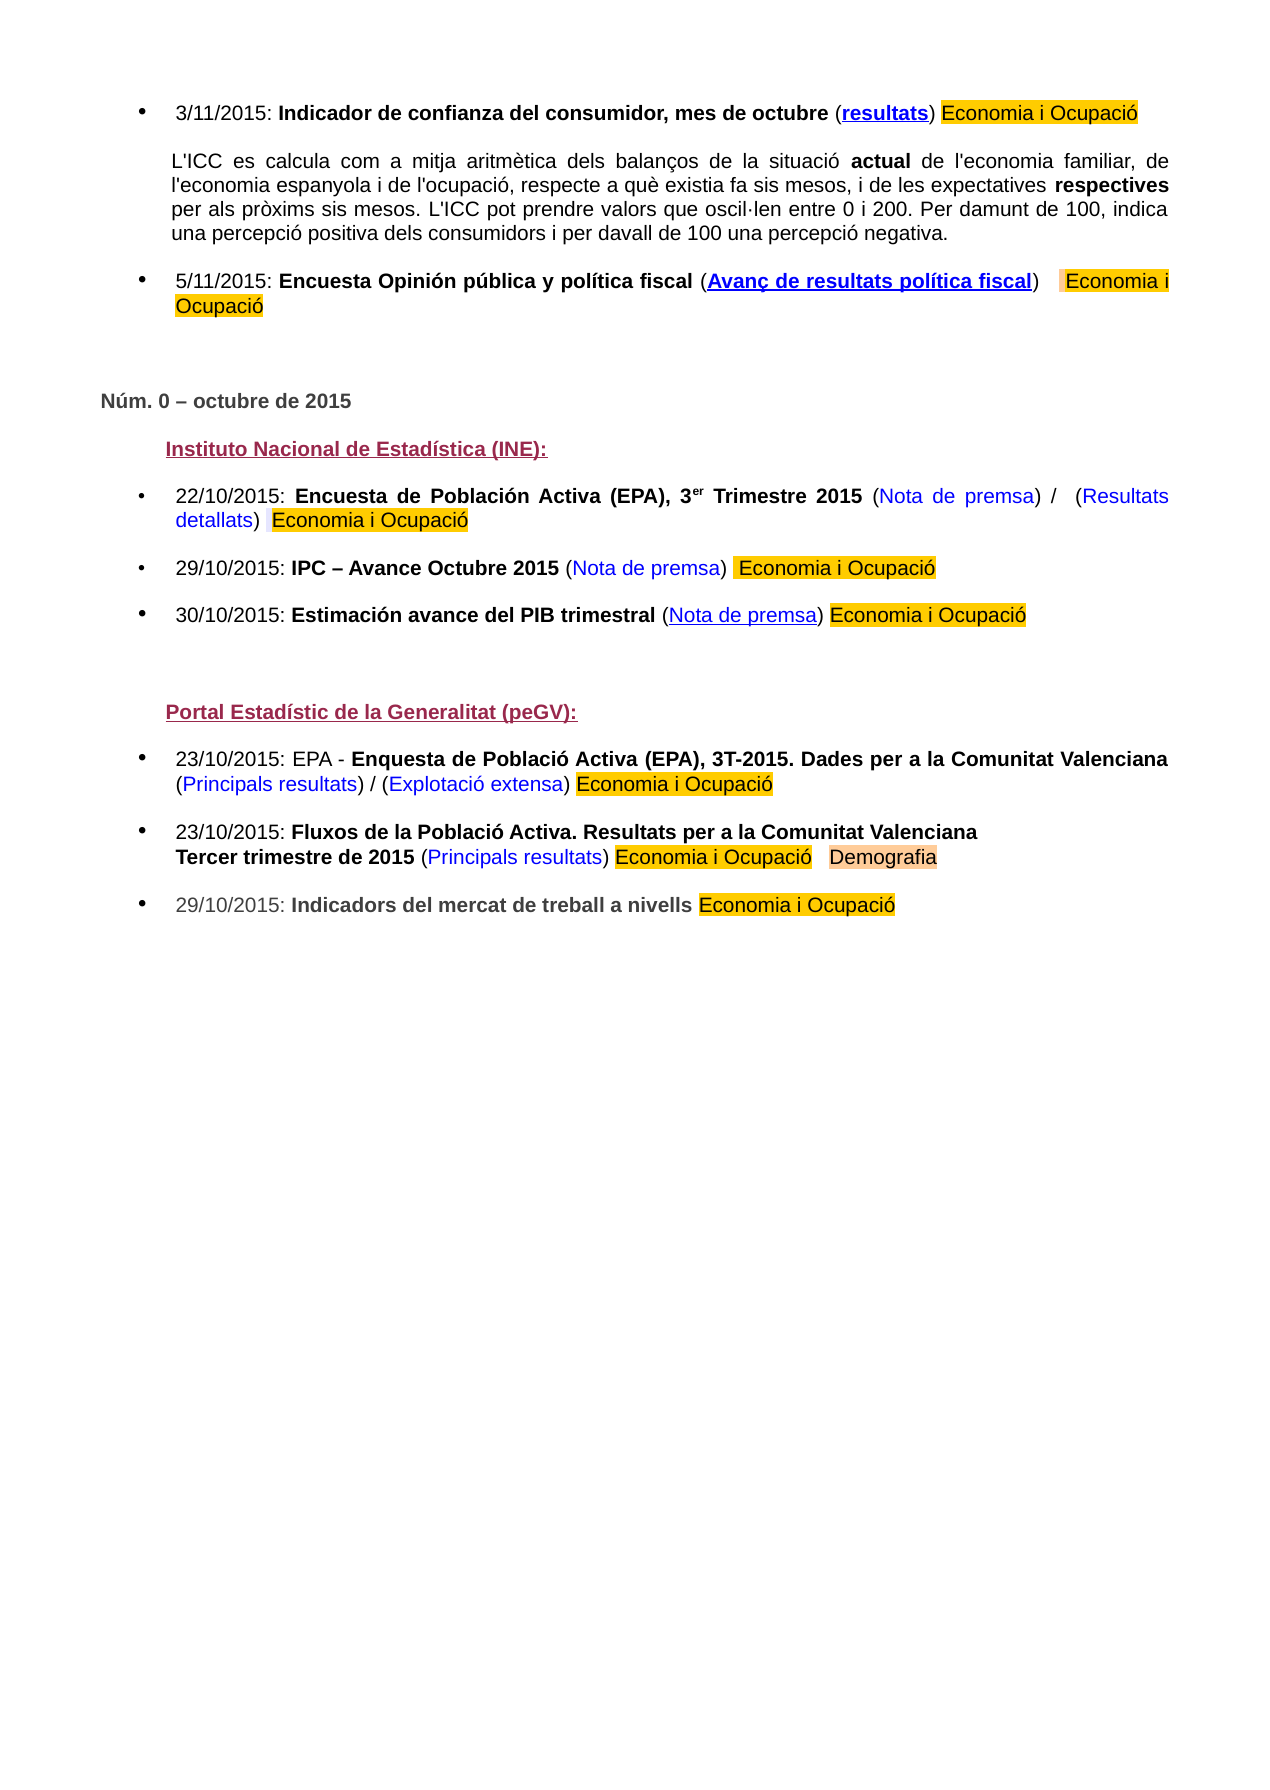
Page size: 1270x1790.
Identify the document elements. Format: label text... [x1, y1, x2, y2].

list 30/10/2015: Estimación avance del PIB trimestral (Nota de premsa) Economia i Ocupació [138, 603, 1169, 628]
text Instituto Nacional de Estadística (INE): [165, 436, 1169, 460]
list 23/10/2015: EPA - Enquesta de Població Activa (EPA), 3T-2015. Dades per a la Comunitat Valenciana (Principals resultats) / (Explotació extensa) Economia i Ocupació [138, 747, 1169, 796]
list 29/10/2015: IPC – Avance Octubre 2015 (Nota de premsa) Economia i Ocupació [138, 556, 1169, 580]
list 5/11/2015: Encuesta Opinión pública y política fiscal (Avanç de resultats política fiscal) Economia i Ocupació [138, 268, 1169, 317]
list 23/10/2015: Fluxos de la Població Activa. Resultats per a la Comunitat Valenciana Tercer trimestre de 2015 (Principals resultats) Economia i Ocupació Demografia [138, 820, 1169, 869]
list L'ICC es calcula com a mitja aritmètica dels balanços de la situació actual de l'economia familiar, de l'economia espanyola i de l'ocupació, respecte a què existia fa sis mesos, i de les expectatives respectives per als pròxims sis mesos. L'ICC pot prendre valors que oscil·len entre 0 i 200. Per damunt de 100, indica una percepció positiva dels consumidors i per davall de 100 una percepció negativa. [165, 149, 1169, 245]
list 29/10/2015: Indicadors del mercat de treball a nivells Economia i Ocupació [138, 892, 1169, 917]
list 3/11/2015: Indicador de confianza del consumidor, mes de octubre (resultats) Economia i Ocupació [138, 100, 1169, 125]
list 22/10/2015: Encuesta de Población Activa (EPA), 3er Trimestre 2015 (Nota de premsa) / (Resultats detallats) Economia i Ocupació [138, 484, 1169, 532]
text Portal Estadístic de la Generalitat (peGV): [165, 699, 1169, 723]
text Núm. 0 – octubre de 2015 [100, 389, 1169, 413]
